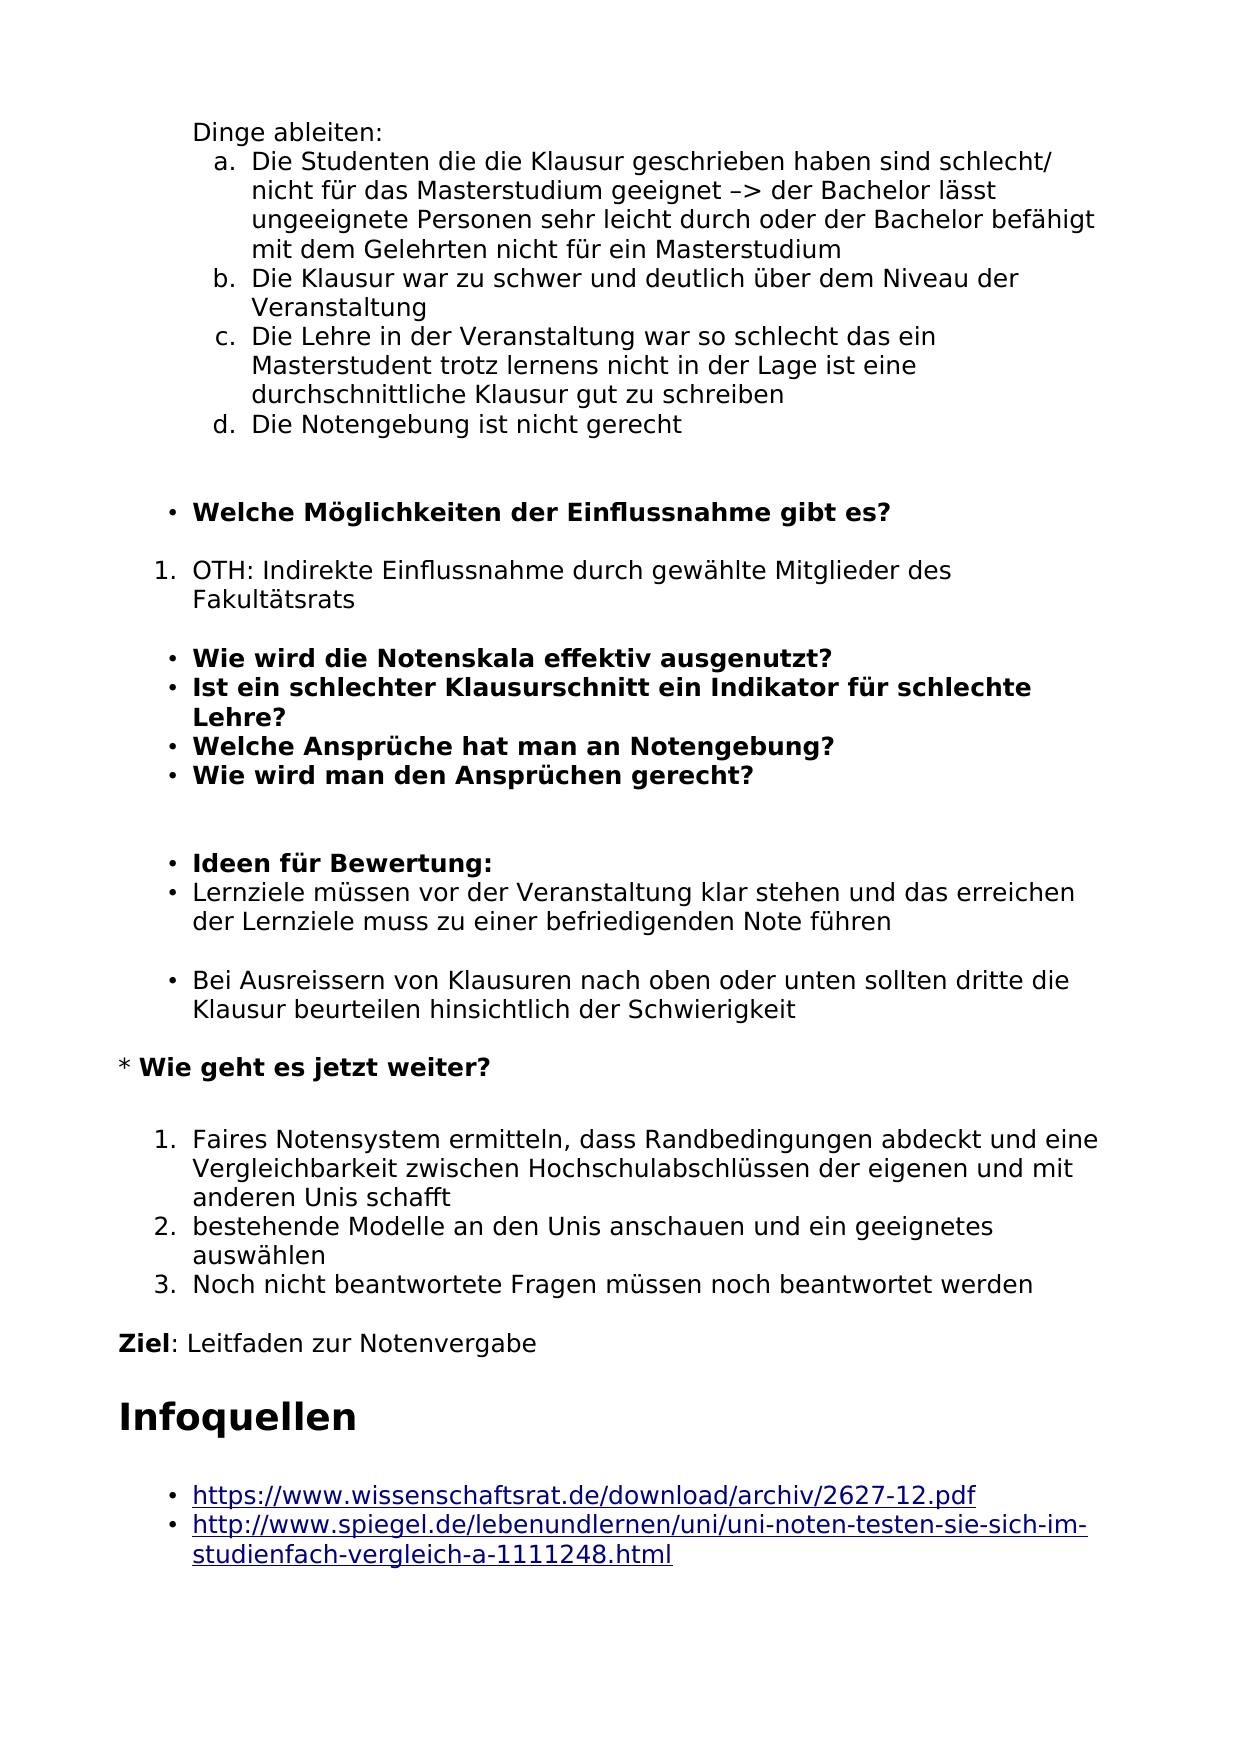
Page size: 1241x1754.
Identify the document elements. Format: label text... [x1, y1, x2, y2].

list Ist ein schlechter Klausurschnitt ein Indikator für schlechte Lehre? [177, 673, 1122, 732]
list Faires Notensystem ermitteln, dass Randbedingungen abdeckt und eine Vergleichbarkeit zwischen Hochschulabschlüssen der eigenen und mit anderen Unis schafft [177, 1125, 1122, 1212]
list Die Klausur war zu schwer und deutlich über dem Niveau der Veranstaltung [236, 264, 1122, 322]
list Welche Ansprüche hat man an Notengebung? [177, 732, 1122, 761]
list Welche Möglichkeiten der Einflussnahme gibt es? [177, 498, 1122, 527]
list Lernziele müssen vor der Veranstaltung klar stehen und das erreichen der Lernziele muss zu einer befriedigenden Note führen [177, 878, 1122, 966]
list Dinge ableiten: [177, 118, 1122, 147]
text Ziel: Leitfaden zur Notenvergabe [118, 1329, 1122, 1358]
list Die Studenten die die Klausur geschrieben haben sind schlecht/ nicht für das Masterstudium geeignet –> der Bachelor lässt ungeeignete Personen sehr leicht durch oder der Bachelor befähigt mit dem Gelehrten nicht für ein Masterstudium [236, 147, 1122, 264]
list Ideen für Bewertung: [177, 849, 1122, 878]
list bestehende Modelle an den Unis anschauen und ein geeignetes auswählen [177, 1212, 1122, 1271]
list Die Notengebung ist nicht gerecht [236, 410, 1122, 439]
list Bei Ausreissern von Klausuren nach oben oder unten sollten dritte die Klausur beurteilen hinsichtlich der Schwierigkeit [177, 966, 1122, 1024]
text * Wie geht es jetzt weiter? [118, 1054, 1122, 1083]
list https://www.wissenschaftsrat.de/download/archiv/2627-12.pdf [177, 1482, 1122, 1511]
list http://www.spiegel.de/lebenundlernen/uni/uni-noten-testen-sie-sich-im-studienfach-vergleich-a-1111248.html [177, 1511, 1122, 1569]
list Noch nicht beantwortete Fragen müssen noch beantwortet werden [177, 1271, 1122, 1300]
list Die Lehre in der Veranstaltung war so schlecht das ein Masterstudent trotz lernens nicht in der Lage ist eine durchschnittliche Klausur gut zu schreiben [236, 322, 1122, 410]
subtitle Infoquellen [118, 1396, 1122, 1439]
list Wie wird die Notenskala effektiv ausgenutzt? [177, 644, 1122, 673]
list OTH: Indirekte Einflussnahme durch gewählte Mitglieder des Fakultätsrats [177, 557, 1122, 615]
list Wie wird man den Ansprüchen gerecht? [177, 761, 1122, 790]
